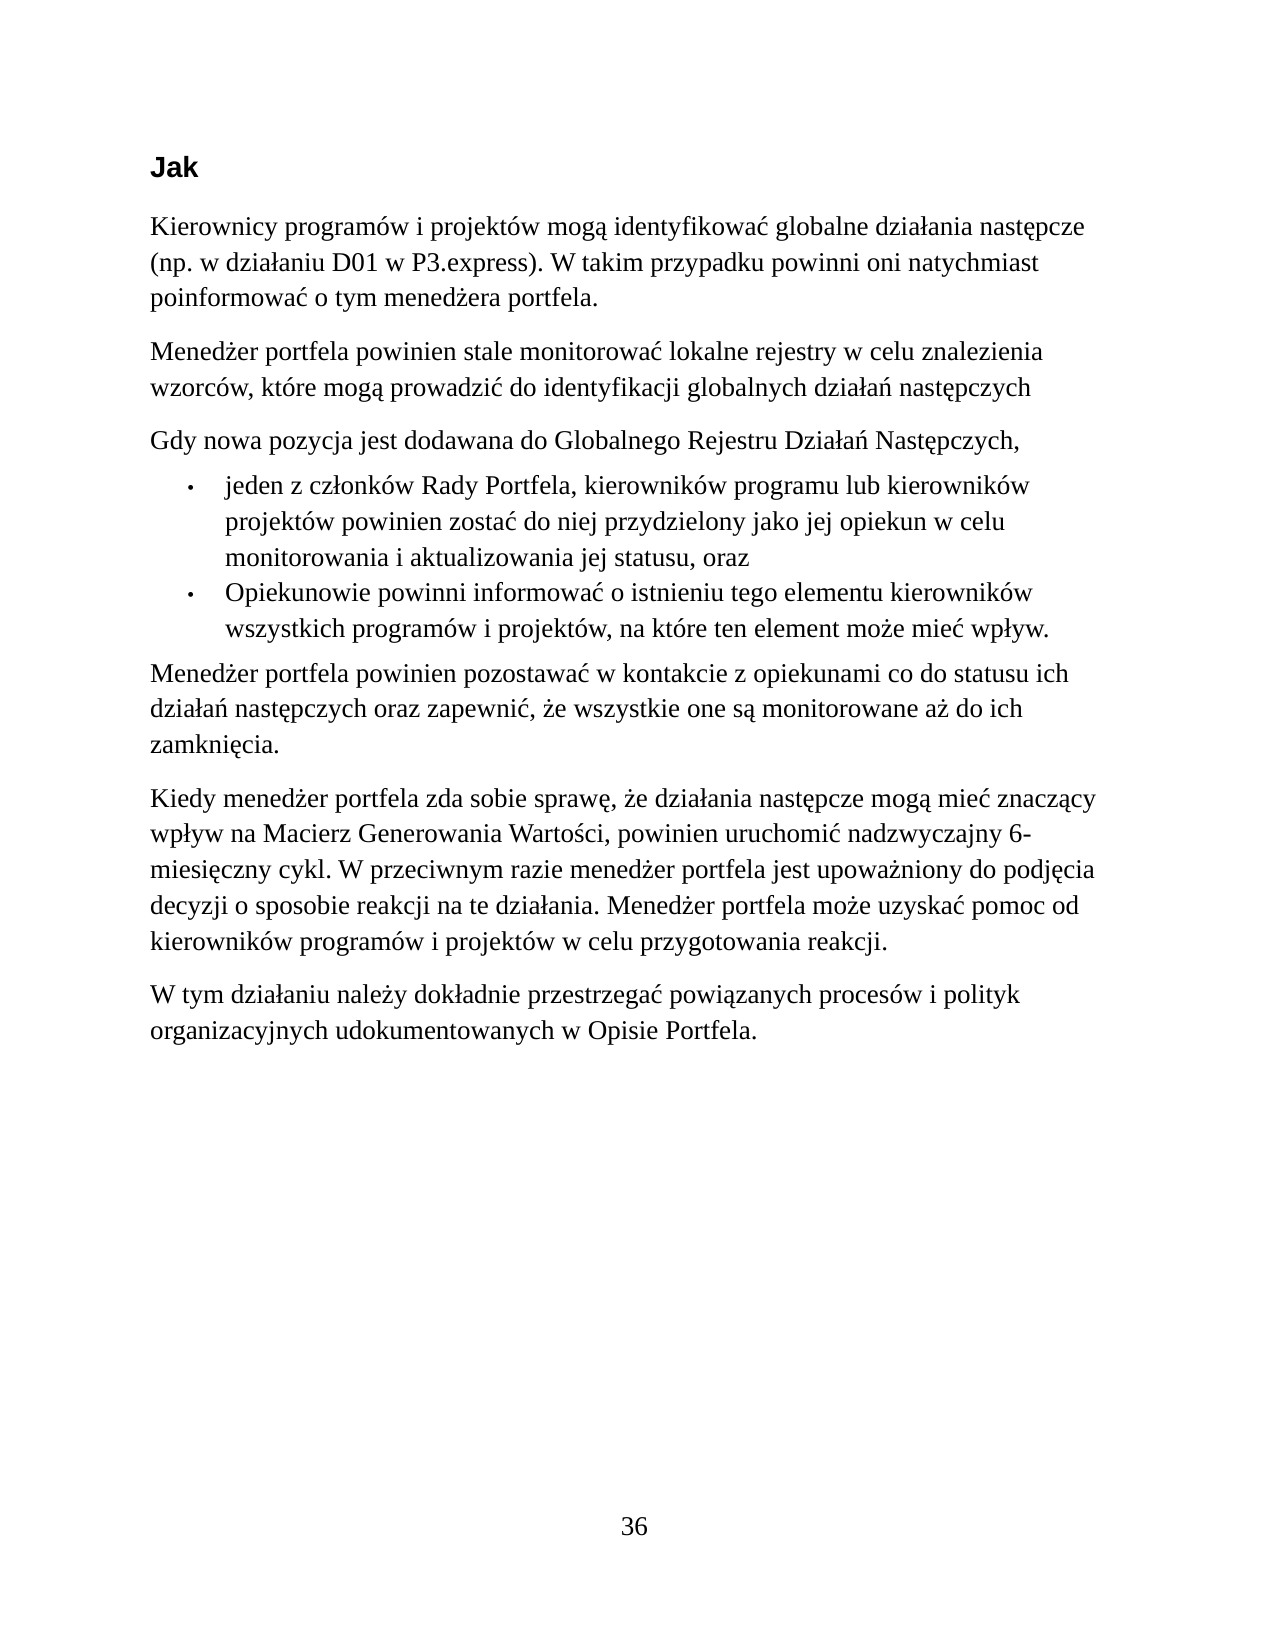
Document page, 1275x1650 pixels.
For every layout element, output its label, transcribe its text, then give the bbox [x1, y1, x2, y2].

text Gdy nowa pozycja jest dodawana do Globalnego Rejestru Działań Następczych, [150, 424, 1125, 456]
subtitle Jak [150, 150, 1125, 183]
list jeden z członków Rady Portfela, kierowników programu lub kierowników projektów powinien zostać do niej przydzielony jako jej opiekun w celu monitorowania i aktualizowania jej statusu, oraz [187, 469, 1125, 572]
text Menedżer portfela powinien stale monitorować lokalne rejestry w celu znalezienia wzorców, które mogą prowadzić do identyfikacji globalnych działań następczych [150, 335, 1125, 402]
text Kierownicy programów i projektów mogą identyfikować globalne działania następcze (np. w działaniu D01 w P3.express). W takim przypadku powinni oni natychmiast poinformować o tym menedżera portfela. [150, 210, 1125, 313]
text Menedżer portfela powinien pozostawać w kontakcie z opiekunami co do statusu ich działań następczych oraz zapewnić, że wszystkie one są monitorowane aż do ich zamknięcia. [150, 657, 1125, 759]
text Kiedy menedżer portfela zda sobie sprawę, że działania następcze mogą mieć znaczący wpływ na Macierz Generowania Wartości, powinien uruchomić nadzwyczajny 6-miesięczny cykl. W przeciwnym razie menedżer portfela jest upoważniony do podjęcia decyzji o sposobie reakcji na te działania. Menedżer portfela może uzyskać pomoc od kierowników programów i projektów w celu przygotowania reakcji. [150, 782, 1125, 956]
list Opiekunowie powinni informować o istnieniu tego elementu kierowników wszystkich programów i projektów, na które ten element może mieć wpływ. [187, 576, 1125, 643]
text W tym działaniu należy dokładnie przestrzegać powiązanych procesów i polityk organizacyjnych udokumentowanych w Opisie Portfela. [150, 978, 1125, 1045]
